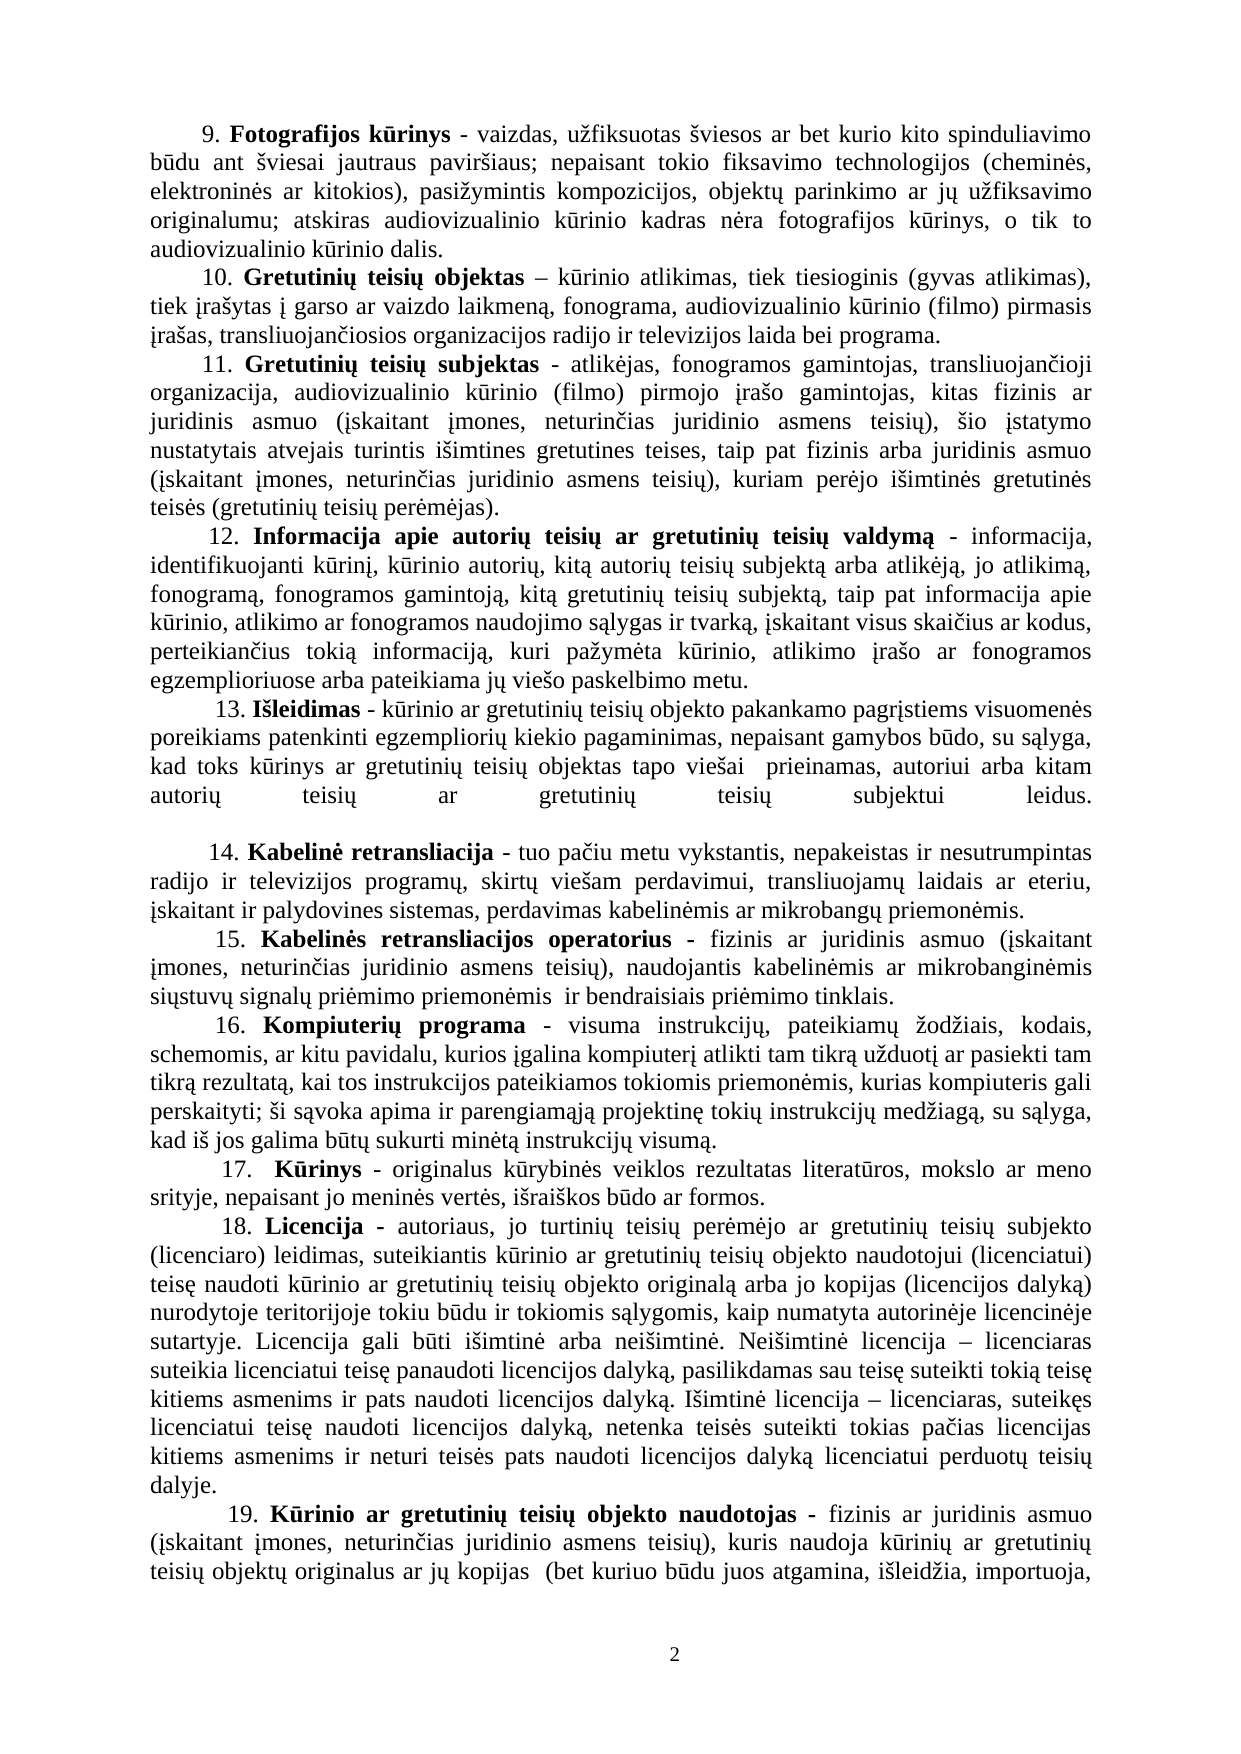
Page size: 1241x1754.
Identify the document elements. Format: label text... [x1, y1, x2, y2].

text 14. Kabelinė retransliacija - tuo pačiu metu vykstantis, nepakeistas ir nesutrumpintas radijo ir televizijos programų, skirtų viešam perdavimui, transliuojamų laidais ar eteriu, įskaitant ir palydovines sistemas, perdavimas kabelinėmis ar mikrobangų priemonėmis. [150, 837, 1093, 924]
text 9. Fotografijos kūrinys - vaizdas, užfiksuotas šviesos ar bet kurio kito spinduliavimo būdu ant šviesai jautraus paviršiaus; nepaisant tokio fiksavimo technologijos (cheminės, elektroninės ar kitokios), pasižymintis kompozicijos, objektų parinkimo ar jų užfiksavimo originalumu; atskiras audiovizualinio kūrinio kadras nėra fotografijos kūrinys, o tik to audiovizualinio kūrinio dalis. [150, 119, 1093, 262]
text 10. Gretutinių teisių objektas – kūrinio atlikimas, tiek tiesioginis (gyvas atlikimas), tiek įrašytas į garso ar vaizdo laikmeną, fonograma, audiovizualinio kūrinio (filmo) pirmasis įrašas, transliuojančiosios organizacijos radijo ir televizijos laida bei programa. [150, 262, 1093, 349]
text 11. Gretutinių teisių subjektas - atlikėjas, fonogramos gamintojas, transliuojančioji organizacija, audiovizualinio kūrinio (filmo) pirmojo įrašo gamintojas, kitas fizinis ar juridinis asmuo (įskaitant įmones, neturinčias juridinio asmens teisių), šio įstatymo nustatytais atvejais turintis išimtines gretutines teises, taip pat fizinis arba juridinis asmuo (įskaitant įmones, neturinčias juridinio asmens teisių), kuriam perėjo išimtinės gretutinės teisės (gretutinių teisių perėmėjas). [150, 349, 1093, 521]
text 15. Kabelinės retransliacijos operatorius - fizinis ar juridinis asmuo (įskaitant įmones, neturinčias juridinio asmens teisių), naudojantis kabelinėmis ar mikrobanginėmis siųstuvų signalų priėmimo priemonėmis ir bendraisiais priėmimo tinklais. [150, 924, 1093, 1010]
text 17. Kūrinys - originalus kūrybinės veiklos rezultatas literatūros, mokslo ar meno srityje, nepaisant jo meninės vertės, išraiškos būdo ar formos. [150, 1154, 1093, 1211]
text 19. Kūrinio ar gretutinių teisių objekto naudotojas - fizinis ar juridinis asmuo (įskaitant įmones, neturinčias juridinio asmens teisių), kuris naudoja kūrinių ar gretutinių teisių objektų originalus ar jų kopijas (bet kuriuo būdu juos atgamina, išleidžia, importuoja, [150, 1499, 1093, 1585]
text 16. Kompiuterių programa - visuma instrukcijų, pateikiamų žodžiais, kodais, schemomis, ar kitu pavidalu, kurios įgalina kompiuterį atlikti tam tikrą užduotį ar pasiekti tam tikrą rezultatą, kai tos instrukcijos pateikiamos tokiomis priemonėmis, kurias kompiuteris gali perskaityti; ši sąvoka apima ir parengiamąją projektinę tokių instrukcijų medžiagą, su sąlyga, kad iš jos galima būtų sukurti minėtą instrukcijų visumą. [150, 1010, 1093, 1154]
text 12. Informacija apie autorių teisių ar gretutinių teisių valdymą - informacija, identifikuojanti kūrinį, kūrinio autorių, kitą autorių teisių subjektą arba atlikėją, jo atlikimą, fonogramą, fonogramos gamintoją, kitą gretutinių teisių subjektą, taip pat informacija apie kūrinio, atlikimo ar fonogramos naudojimo sąlygas ir tvarką, įskaitant visus skaičius ar kodus, perteikiančius tokią informaciją, kuri pažymėta kūrinio, atlikimo įrašo ar fonogramos egzemplioriuose arba pateikiama jų viešo paskelbimo metu. [150, 521, 1093, 694]
text 13. Išleidimas - kūrinio ar gretutinių teisių objekto pakankamo pagrįstiems visuomenės poreikiams patenkinti egzempliorių kiekio pagaminimas, nepaisant gamybos būdo, su sąlyga, kad toks kūrinys ar gretutinių teisių objektas tapo viešai prieinamas, autoriui arba kitam autorių teisių ar gretutinių teisių subjektui leidus. [150, 694, 1093, 837]
text 18. Licencija - autoriaus, jo turtinių teisių perėmėjo ar gretutinių teisių subjekto (licenciaro) leidimas, suteikiantis kūrinio ar gretutinių teisių objekto naudotojui (licenciatui) teisę naudoti kūrinio ar gretutinių teisių objekto originalą arba jo kopijas (licencijos dalyką) nurodytoje teritorijoje tokiu būdu ir tokiomis sąlygomis, kaip numatyta autorinėje licencinėje sutartyje. Licencija gali būti išimtinė arba neišimtinė. Neišimtinė licencija – licenciaras suteikia licenciatui teisę panaudoti licencijos dalyką, pasilikdamas sau teisę suteikti tokią teisę kitiems asmenims ir pats naudoti licencijos dalyką. Išimtinė licencija – licenciaras, suteikęs licenciatui teisę naudoti licencijos dalyką, netenka teisės suteikti tokias pačias licencijas kitiems asmenims ir neturi teisės pats naudoti licencijos dalyką licenciatui perduotų teisių dalyje. [150, 1211, 1093, 1499]
